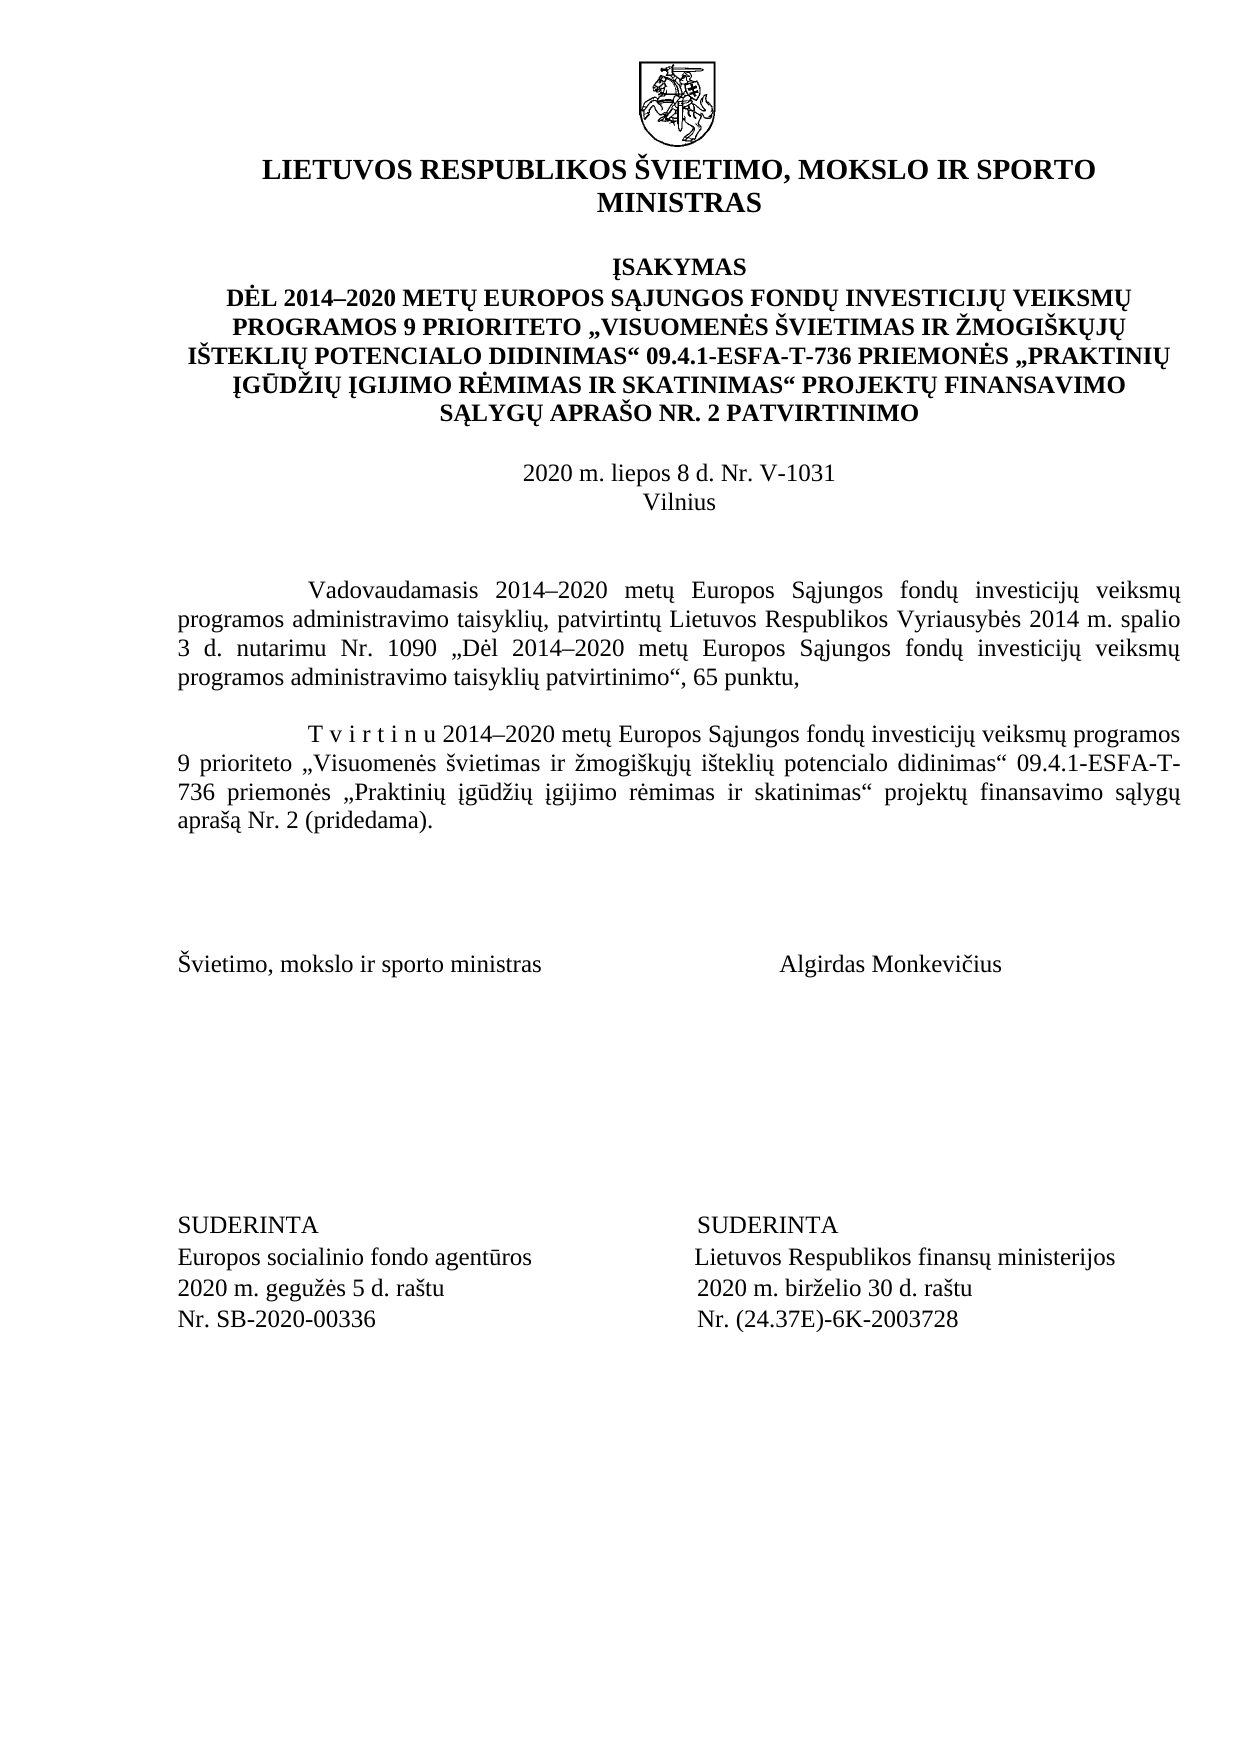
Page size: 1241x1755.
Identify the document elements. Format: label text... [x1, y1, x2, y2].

text Europos socialinio fondo agentūros Lietuvos Respublikos finansų ministerijos [177, 1242, 1181, 1270]
text SUDERINTA SUDERINTA [177, 1210, 1181, 1239]
text 2020 m. gegužės 5 d. raštu 2020 m. birželio 30 d. raštu [177, 1273, 1181, 1301]
text LIETUVOS RESPUBLIKOS ŠVIETIMO, MOKSLO IR SPORTO MINISTRAS [177, 152, 1181, 219]
text Vilnius [177, 487, 1181, 516]
text Vadovaudamasis 2014–2020 metų Europos Sąjungos fondų investicijų veiksmų programos administravimo taisyklių, patvirtintų Lietuvos Respublikos Vyriausybės 2014 m. spalio 3 d. nutarimu Nr. 1090 „Dėl 2014–2020 metų Europos Sąjungos fondų investicijų veiksmų programos administravimo taisyklių patvirtinimo“, 65 punktu, [177, 576, 1181, 691]
text T v i r t i n u 2014–2020 metų Europos Sąjungos fondų investicijų veiksmų programos 9 prioriteto „Visuomenės švietimas ir žmogiškųjų išteklių potencialo didinimas“ 09.4.1-ESFA-T-736 priemonės „Praktinių įgūdžių įgijimo rėmimas ir skatinimas“ projektų finansavimo sąlygų aprašą Nr. 2 (pridedama). [177, 719, 1181, 834]
text ĮSAKYMAS [177, 252, 1181, 281]
text DĖL 2014–2020 METŲ EUROPOS SĄJUNGOS FONDŲ INVESTICIJŲ VEIKSMŲ PROGRAMOS 9 PRIORITETO „VISUOMENĖS ŠVIETIMAS IR ŽMOGIŠKŲJŲ IŠTEKLIŲ POTENCIALO DIDINIMAS“ 09.4.1-ESFA-T-736 PRIEMONĖS „PRAKTINIŲ ĮGŪDŽIŲ ĮGIJIMO RĖMIMAS IR SKATINIMAS“ PROJEKTŲ FINANSAVIMO SĄLYGŲ APRAŠO NR. 2 PATVIRTINIMO [177, 283, 1181, 427]
text Nr. SB-2020-00336 Nr. (24.37E)-6K-2003728 [177, 1304, 1181, 1333]
subtitle 2020 m. liepos 8 d. Nr. V-1031 [177, 458, 1181, 487]
text Švietimo, mokslo ir sporto ministras Algirdas Monkevičius [177, 949, 1181, 978]
